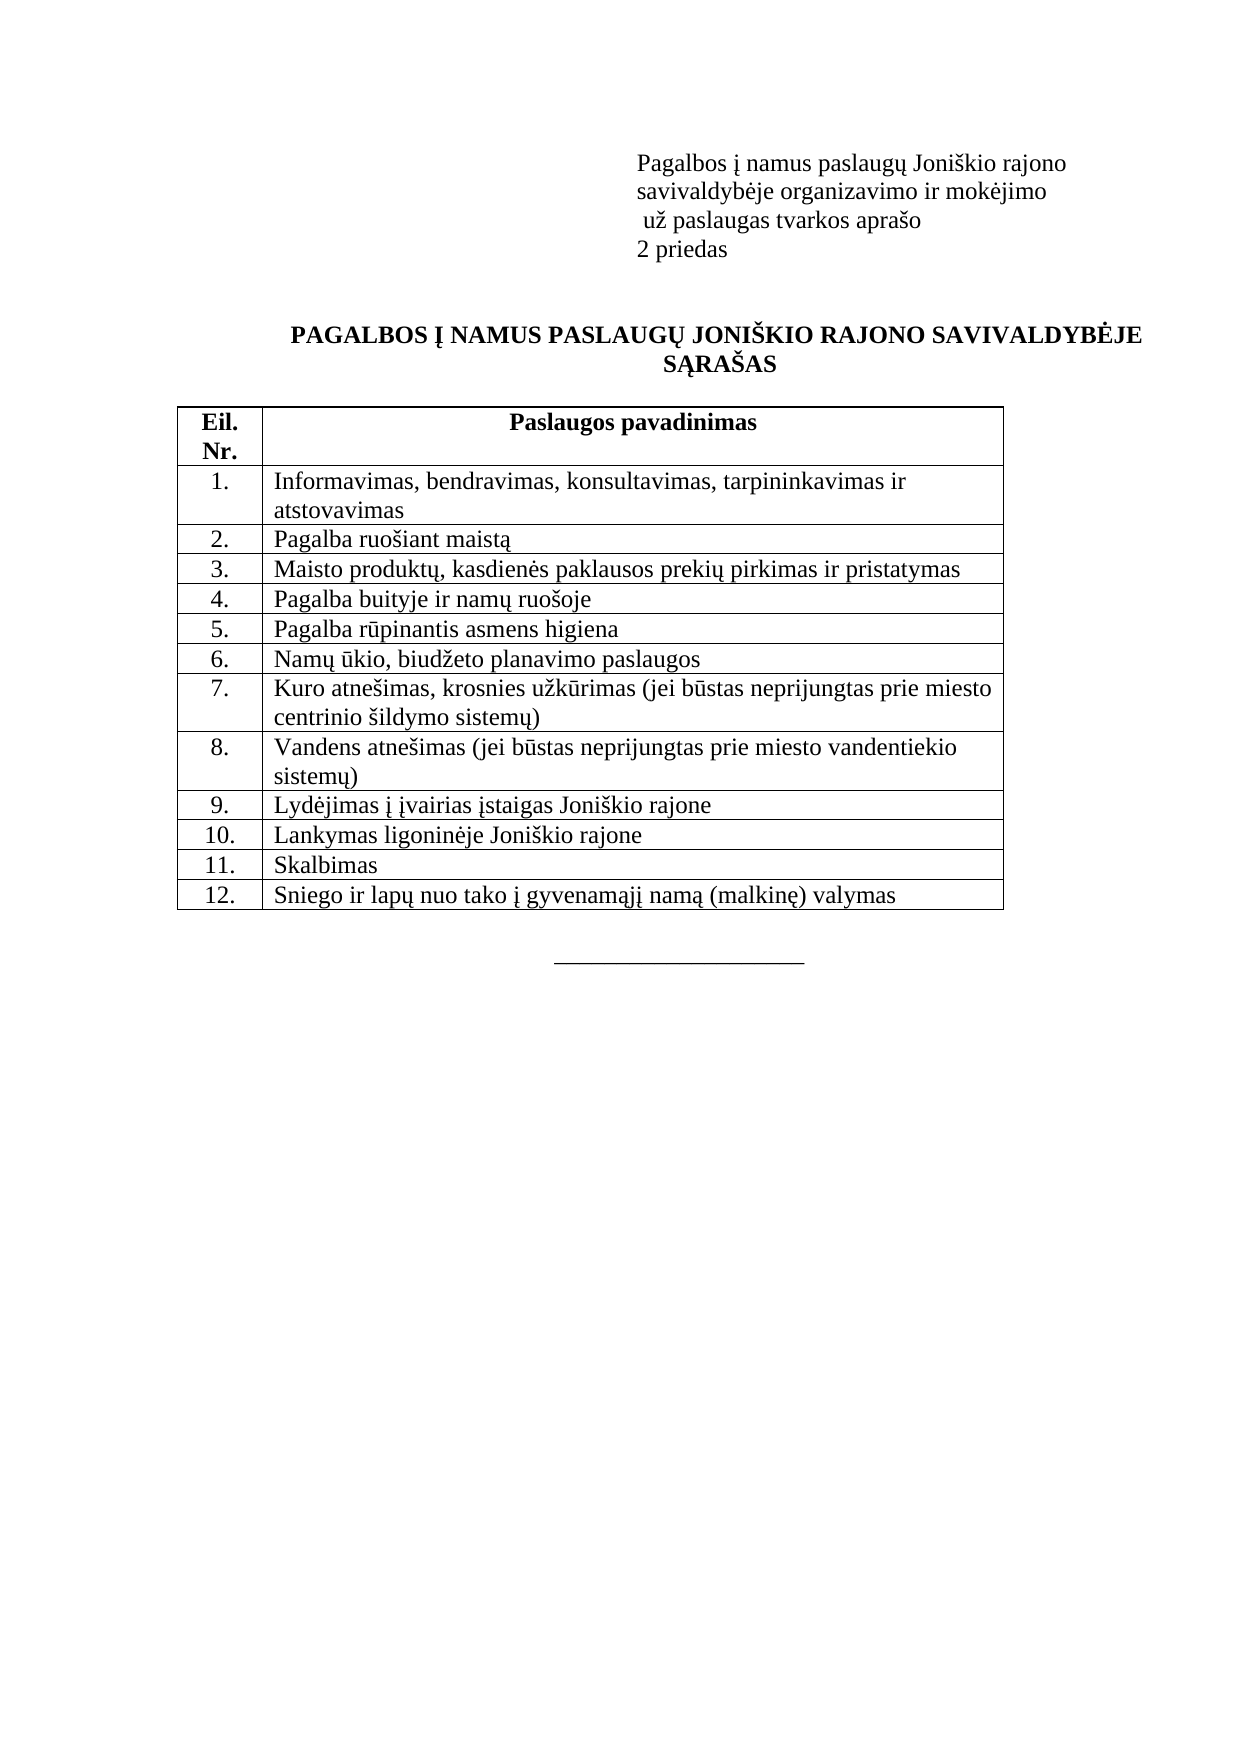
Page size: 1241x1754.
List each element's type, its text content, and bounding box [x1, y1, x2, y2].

table_header Paslaugos pavadinimas [263, 408, 1003, 465]
table_cell Pagalba rūpinantis asmens higiena [263, 614, 1003, 643]
table_cell 12. [178, 880, 262, 909]
text Pagalbos į namus paslaugų Joniškio rajono savivaldybėje [177, 320, 1181, 349]
table_cell 3. [178, 554, 262, 583]
text Pagalbos į namus paslaugų Joniškio rajono [637, 148, 1181, 176]
table_cell 2. [178, 525, 262, 553]
table_cell Pagalba buityje ir namų ruošoje [263, 584, 1003, 613]
text už paslaugas tvarkos aprašo [637, 205, 1181, 234]
table_header Eil. Nr. [178, 408, 262, 465]
table_cell Lankymas ligoninėje Joniškio rajone [263, 820, 1003, 849]
table_cell Namų ūkio, biudžeto planavimo paslaugos [263, 644, 1003, 672]
table_cell Sniego ir lapų nuo tako į gyvenamąjį namą (malkinę) valymas [263, 880, 1003, 909]
table_cell 4. [178, 584, 262, 613]
text sąrašas [177, 349, 1181, 378]
text savivaldybėje organizavimo ir mokėjimo [637, 176, 1181, 205]
table_cell 7. [178, 674, 262, 731]
table_cell Informavimas, bendravimas, konsultavimas, tarpininkavimas ir atstovavimas [263, 466, 1003, 523]
table_cell 11. [178, 850, 262, 879]
table_cell Pagalba ruošiant maistą [263, 525, 1003, 553]
table_cell 1. [178, 466, 262, 523]
table_cell 5. [178, 614, 262, 643]
table_cell Kuro atnešimas, krosnies užkūrimas (jei būstas neprijungtas prie miesto centrinio šildymo sistemų) [263, 674, 1003, 731]
table_cell 10. [178, 820, 262, 849]
table_cell Maisto produktų, kasdienės paklausos prekių pirkimas ir pristatymas [263, 554, 1003, 583]
table_cell Skalbimas [263, 850, 1003, 879]
text 2 priedas [637, 234, 1181, 263]
table_cell 8. [178, 732, 262, 789]
table_cell Lydėjimas į įvairias įstaigas Joniškio rajone [263, 791, 1003, 819]
table_cell 6. [178, 644, 262, 672]
table_cell 9. [178, 791, 262, 819]
text ____________________ [177, 938, 1181, 967]
table_cell Vandens atnešimas (jei būstas neprijungtas prie miesto vandentiekio sistemų) [263, 732, 1003, 789]
